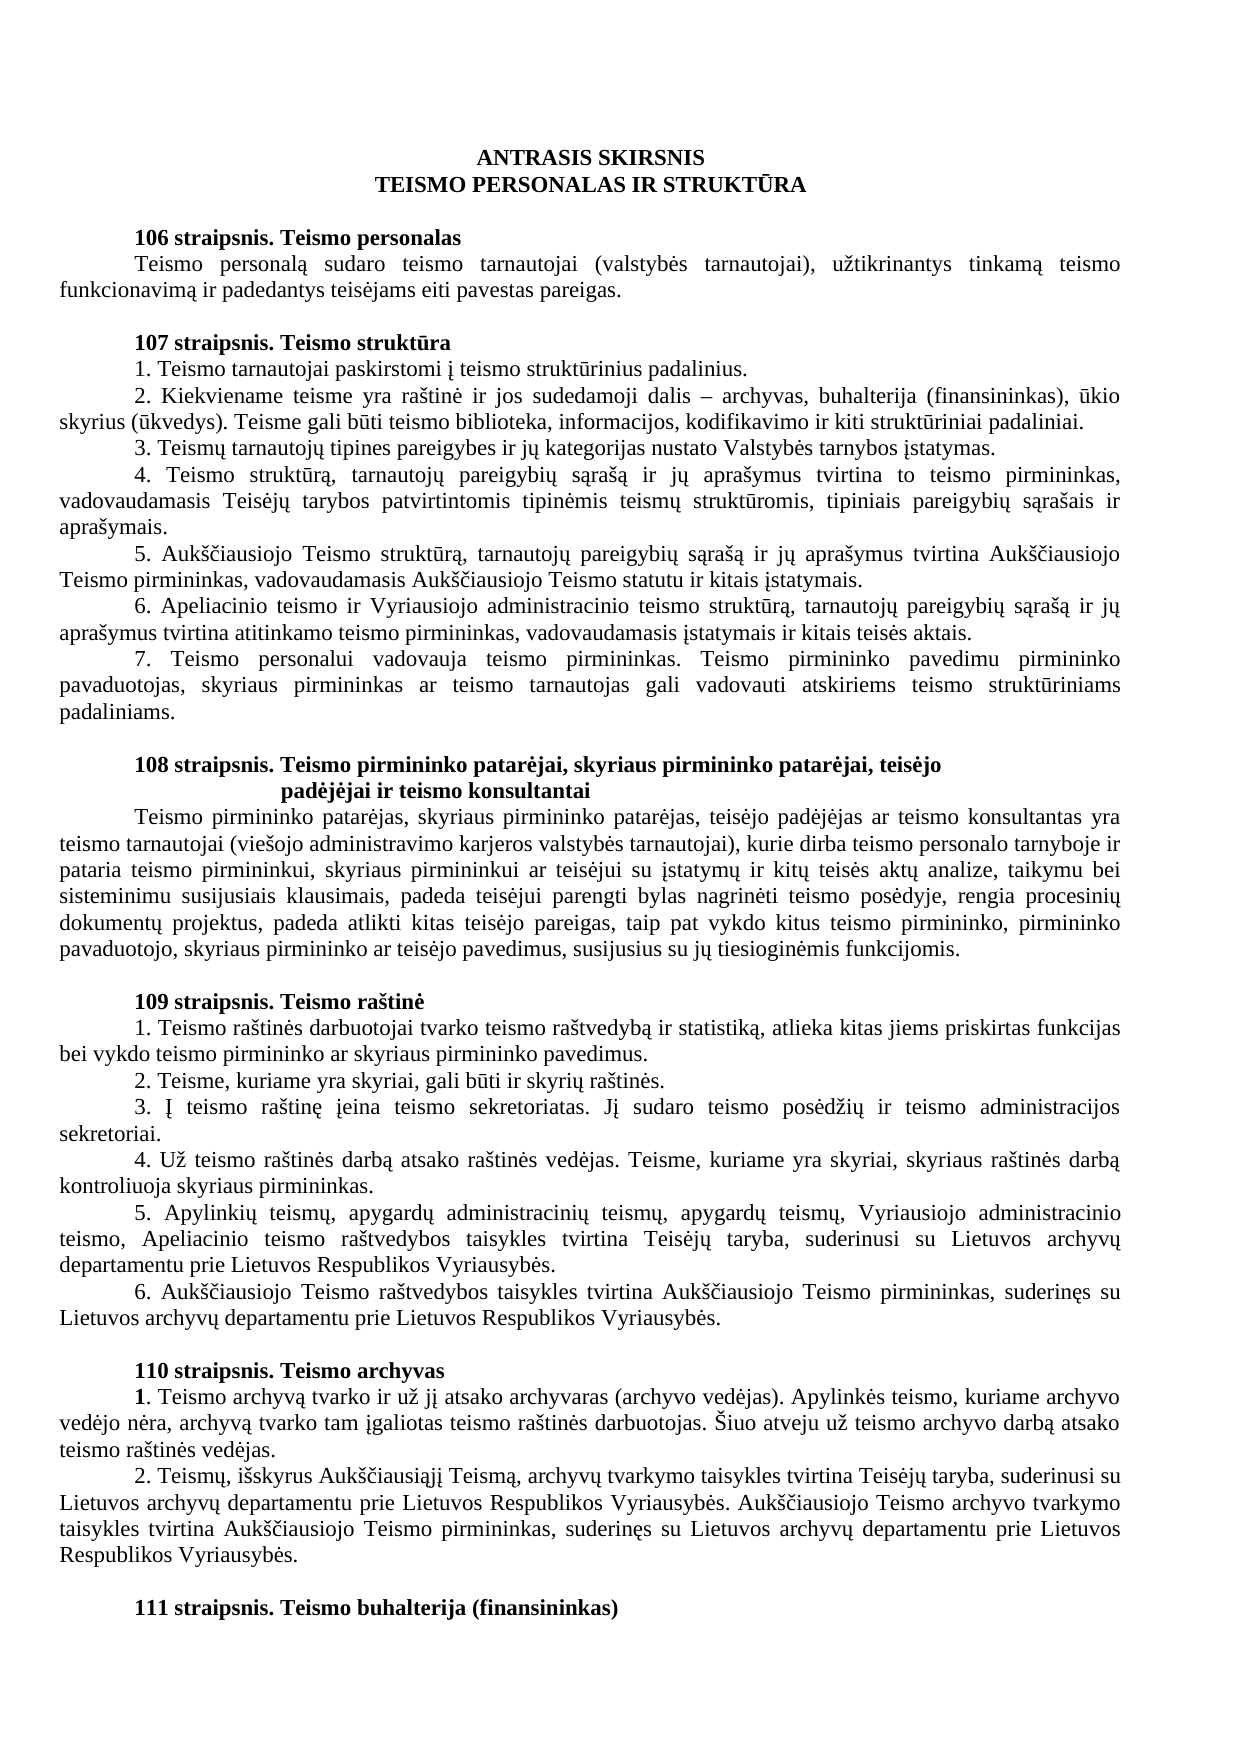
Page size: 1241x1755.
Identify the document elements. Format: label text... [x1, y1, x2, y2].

text 107 straipsnis. Teismo struktūra [59, 329, 1122, 355]
text 111 straipsnis. Teismo buhalterija (finansininkas) [59, 1594, 1122, 1620]
text 110 straipsnis. Teismo archyvas [59, 1357, 1122, 1383]
text 108 straipsnis. Teismo pirmininko patarėjai, skyriaus pirmininko patarėjai, teisėjo [134, 751, 1122, 777]
text 6. Apeliacinio teismo ir Vyriausiojo administracinio teismo struktūrą, tarnautojų pareigybių sąrašą ir jų aprašymus tvirtina atitinkamo teismo pirmininkas, vadovaudamasis įstatymais ir kitais teisės aktais. [59, 592, 1122, 645]
subtitle ANTRASIS SKIRSNIS [59, 144, 1122, 171]
text 1. Teismo raštinės darbuotojai tvarko teismo raštvedybą ir statistiką, atlieka kitas jiems priskirtas funkcijas bei vykdo teismo pirmininko ar skyriaus pirmininko pavedimus. [59, 1014, 1122, 1067]
text 3. Į teismo raštinę įeina teismo sekretoriatas. Jį sudaro teismo posėdžių ir teismo administracijos sekretoriai. [59, 1093, 1122, 1146]
text 7. Teismo personalui vadovauja teismo pirmininkas. Teismo pirmininko pavedimu pirmininko pavaduotojas, skyriaus pirmininkas ar teismo tarnautojas gali vadovauti atskiriems teismo struktūriniams padaliniams. [59, 645, 1122, 724]
text Teismo pirmininko patarėjas, skyriaus pirmininko patarėjas, teisėjo padėjėjas ar teismo konsultantas yra teismo tarnautojai (viešojo administravimo karjeros valstybės tarnautojai), kurie dirba teismo personalo tarnyboje ir pataria teismo pirmininkui, skyriaus pirmininkui ar teisėjui su įstatymų ir kitų teisės aktų analize, taikymu bei sisteminimu susijusiais klausimais, padeda teisėjui parengti bylas nagrinėti teismo posėdyje, rengia procesinių dokumentų projektus, padeda atlikti kitas teisėjo pareigas, taip pat vykdo kitus teismo pirmininko, pirmininko pavaduotojo, skyriaus pirmininko ar teisėjo pavedimus, susijusius su jų tiesioginėmis funkcijomis. [59, 803, 1122, 961]
text 2. Kiekviename teisme yra raštinė ir jos sudedamoji dalis – archyvas, buhalterija (finansininkas), ūkio skyrius (ūkvedys). Teisme gali būti teismo biblioteka, informacijos, kodifikavimo ir kiti struktūriniai padaliniai. [59, 382, 1122, 434]
text Teismo personalą sudaro teismo tarnautojai (valstybės tarnautojai), užtikrinantys tinkamą teismo funkcionavimą ir padedantys teisėjams eiti pavestas pareigas. [59, 250, 1122, 303]
text 3. Teismų tarnautojų tipines pareigybes ir jų kategorijas nustato Valstybės tarnybos įstatymas. [59, 434, 1122, 461]
text 5. Aukščiausiojo Teismo struktūrą, tarnautojų pareigybių sąrašą ir jų aprašymus tvirtina Aukščiausiojo Teismo pirmininkas, vadovaudamasis Aukščiausiojo Teismo statutu ir kitais įstatymais. [59, 540, 1122, 592]
text 106 straipsnis. Teismo personalas [59, 223, 1122, 250]
text padėjėjai ir teismo konsultantai [281, 777, 1122, 803]
text 4. Už teismo raštinės darbą atsako raštinės vedėjas. Teisme, kuriame yra skyriai, skyriaus raštinės darbą kontroliuoja skyriaus pirmininkas. [59, 1146, 1122, 1199]
text 5. Apylinkių teismų, apygardų administracinių teismų, apygardų teismų, Vyriausiojo administracinio teismo, Apeliacinio teismo raštvedybos taisykles tvirtina Teisėjų taryba, suderinusi su Lietuvos archyvų departamentu prie Lietuvos Respublikos Vyriausybės. [59, 1199, 1122, 1278]
text TEISMO PERSONALAS IR STRUKTŪRA [59, 171, 1122, 197]
text 109 straipsnis. Teismo raštinė [59, 988, 1122, 1014]
text 2. Teisme, kuriame yra skyriai, gali būti ir skyrių raštinės. [59, 1067, 1122, 1093]
text 2. Teismų, išskyrus Aukščiausiąjį Teismą, archyvų tvarkymo taisykles tvirtina Teisėjų taryba, suderinusi su Lietuvos archyvų departamentu prie Lietuvos Respublikos Vyriausybės. Aukščiausiojo Teismo archyvo tvarkymo taisykles tvirtina Aukščiausiojo Teismo pirmininkas, suderinęs su Lietuvos archyvų departamentu prie Lietuvos Respublikos Vyriausybės. [59, 1462, 1122, 1568]
text 6. Aukščiausiojo Teismo raštvedybos taisykles tvirtina Aukščiausiojo Teismo pirmininkas, suderinęs su Lietuvos archyvų departamentu prie Lietuvos Respublikos Vyriausybės. [59, 1278, 1122, 1330]
text 4. Teismo struktūrą, tarnautojų pareigybių sąrašą ir jų aprašymus tvirtina to teismo pirmininkas, vadovaudamasis Teisėjų tarybos patvirtintomis tipinėmis teismų struktūromis, tipiniais pareigybių sąrašais ir aprašymais. [59, 461, 1122, 540]
text 1. Teismo archyvą tvarko ir už jį atsako archyvaras (archyvo vedėjas). Apylinkės teismo, kuriame archyvo vedėjo nėra, archyvą tvarko tam įgaliotas teismo raštinės darbuotojas. Šiuo atveju už teismo archyvo darbą atsako teismo raštinės vedėjas. [59, 1383, 1122, 1462]
text 1. Teismo tarnautojai paskirstomi į teismo struktūrinius padalinius. [59, 355, 1122, 382]
